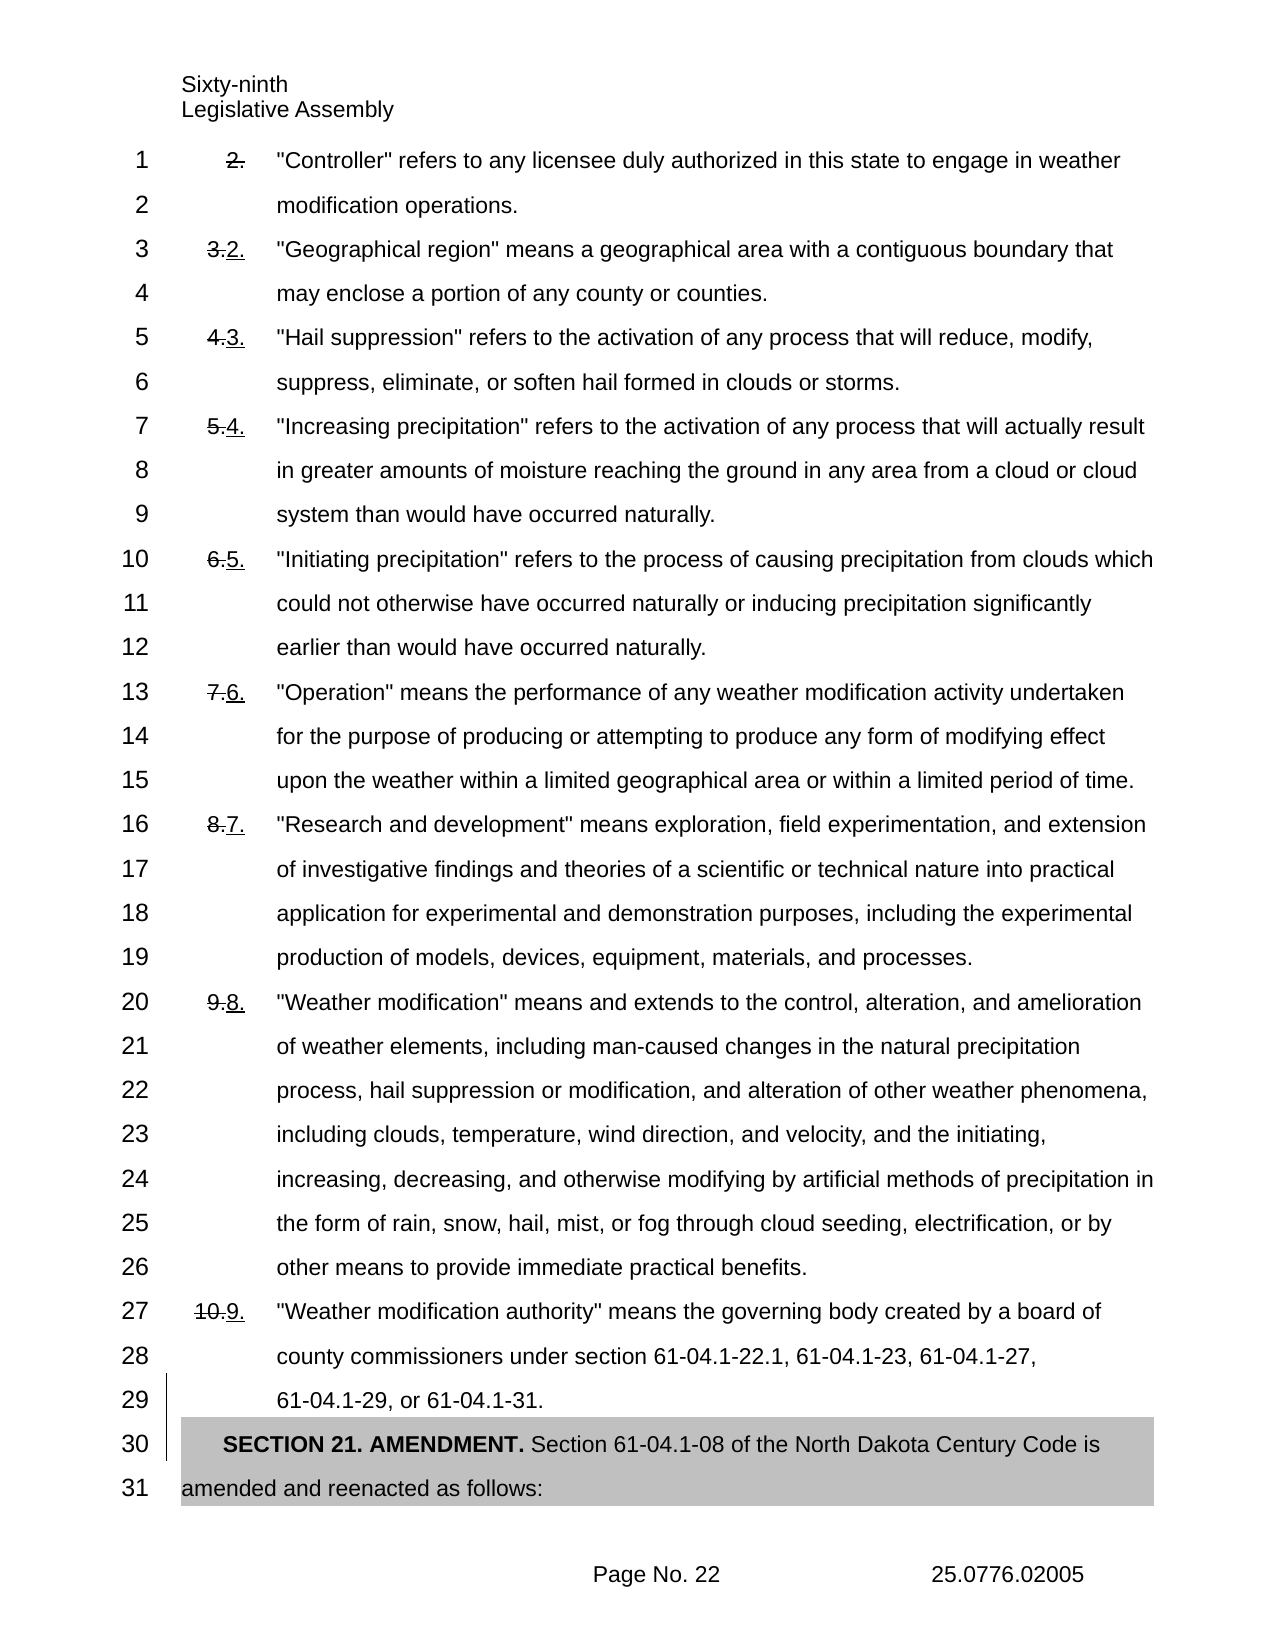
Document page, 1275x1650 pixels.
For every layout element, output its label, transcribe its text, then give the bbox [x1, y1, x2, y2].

text 10.9. "Weather modification authority" means the governing body created by a board of county commissioners under section 61‑04.1‑22.1, 61‑04.1‑23, 61‑04.1‑27, 61‑04.1‑29, or 61‑04.1‑31. [181, 1284, 1154, 1417]
text 2. "Controller" refers to any licensee duly authorized in this state to engage in weather modification operations. [181, 133, 1154, 222]
text 8.7. "Research and development" means exploration, field experimentation, and extension of investigative findings and theories of a scientific or technical nature into practical application for experimental and demonstration purposes, including the experimental production of models, devices, equipment, materials, and processes. [181, 797, 1154, 974]
text 4.3. "Hail suppression" refers to the activation of any process that will reduce, modify, suppress, eliminate, or soften hail formed in clouds or storms. [181, 310, 1154, 399]
text 3.2. "Geographical region" means a geographical area with a contiguous boundary that may enclose a portion of any county or counties. [181, 222, 1154, 310]
text 5.4. "Increasing precipitation" refers to the activation of any process that will actually result in greater amounts of moisture reaching the ground in any area from a cloud or cloud system than would have occurred naturally. [181, 399, 1154, 532]
text 6.5. "Initiating precipitation" refers to the process of causing precipitation from clouds which could not otherwise have occurred naturally or inducing precipitation significantly earlier than would have occurred naturally. [181, 532, 1154, 664]
text 7.6. "Operation" means the performance of any weather modification activity undertaken for the purpose of producing or attempting to produce any form of modifying effect upon the weather within a limited geographical area or within a limited period of time. [181, 664, 1154, 797]
text 9.8. "Weather modification" means and extends to the control, alteration, and amelioration of weather elements, including man‑caused changes in the natural precipitation process, hail suppression or modification, and alteration of other weather phenomena, including clouds, temperature, wind direction, and velocity, and the initiating, increasing, decreasing, and otherwise modifying by artificial methods of precipitation in the form of rain, snow, hail, mist, or fog through cloud seeding, electrification, or by other means to provide immediate practical benefits. [181, 974, 1154, 1284]
text SECTION 21. AMENDMENT. Section 61‑04.1‑08 of the North Dakota Century Code is amended and reenacted as follows: [181, 1417, 1154, 1506]
